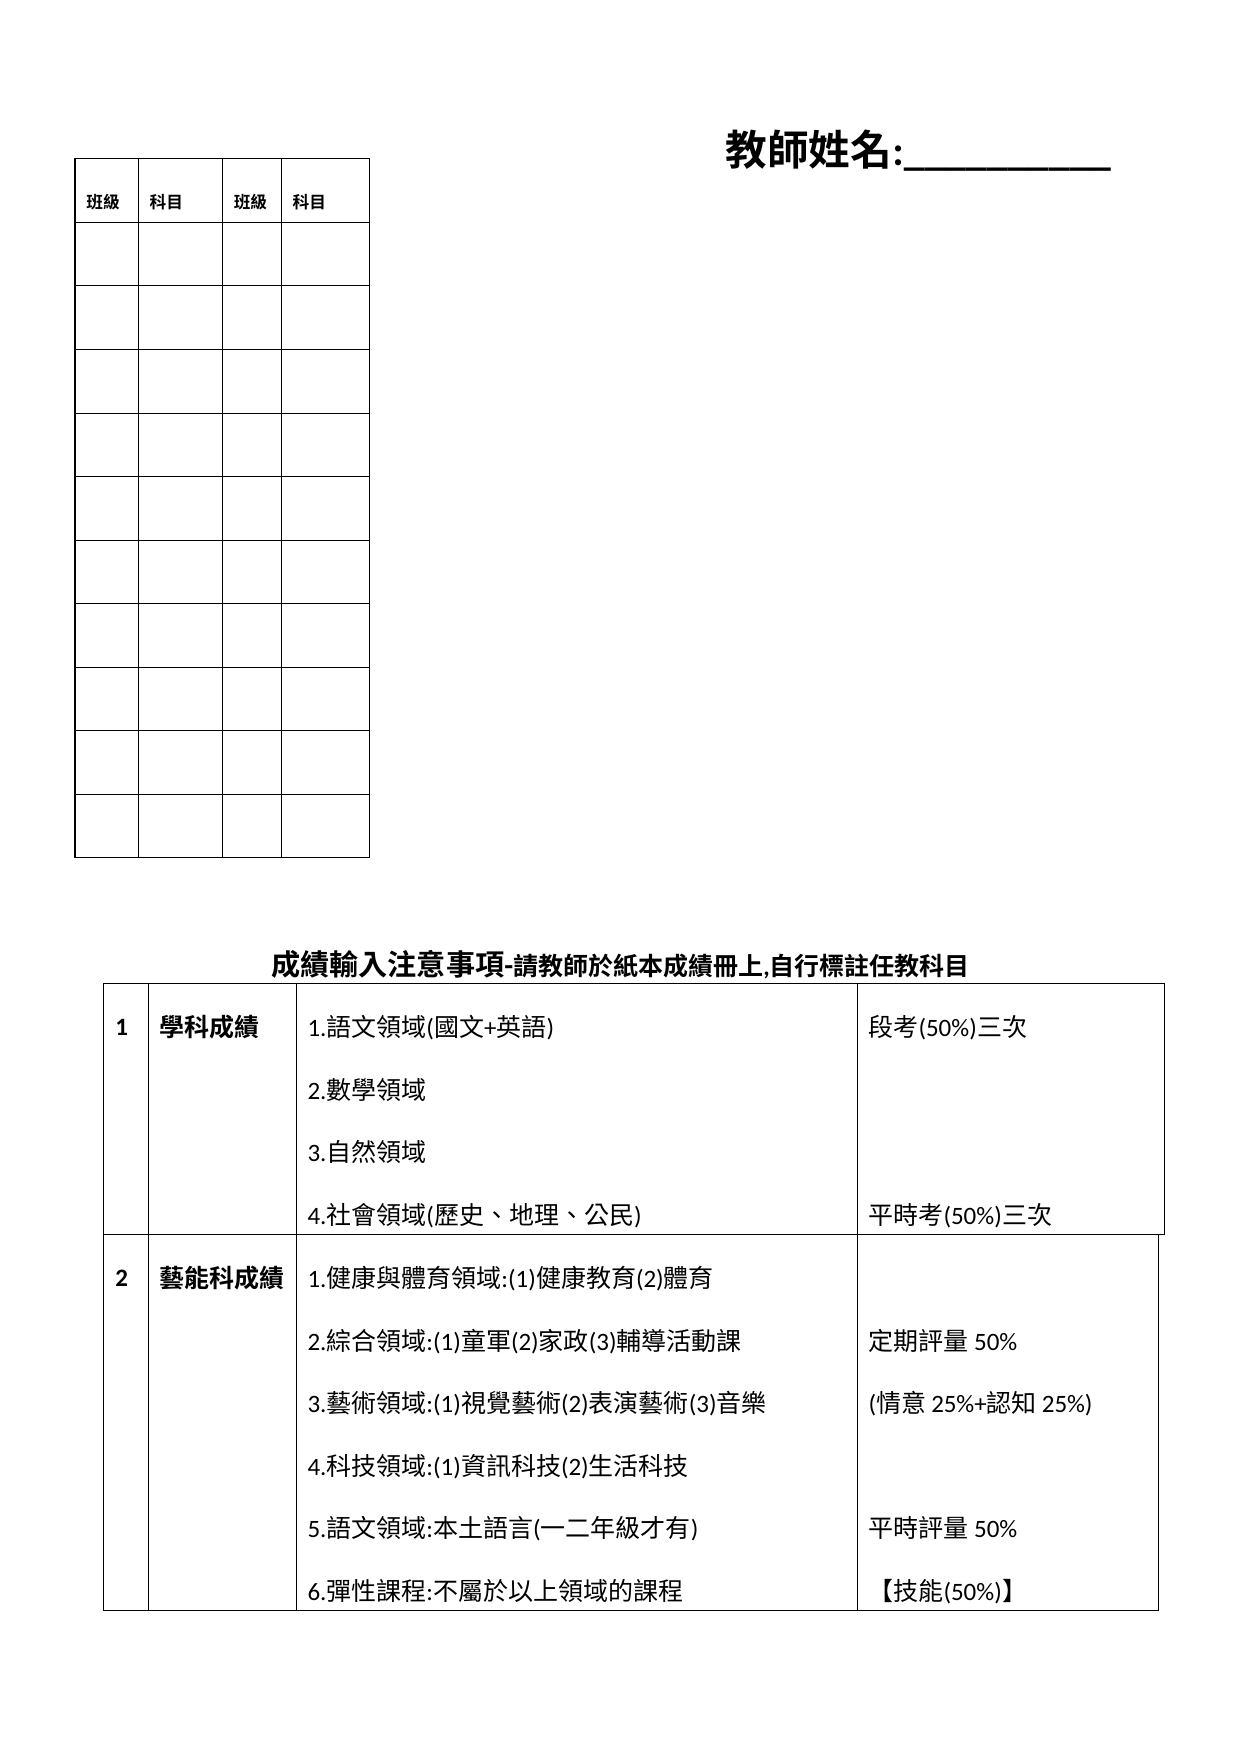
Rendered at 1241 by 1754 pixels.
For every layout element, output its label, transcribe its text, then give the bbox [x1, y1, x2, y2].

table_cell [76, 477, 138, 539]
table_cell 2 [104, 1235, 148, 1610]
table_cell [223, 350, 281, 412]
table_cell [282, 795, 369, 857]
table_cell [223, 795, 281, 857]
table_cell [139, 286, 222, 349]
table_cell [282, 477, 369, 539]
table_cell [139, 795, 222, 857]
table_header 科目 [139, 159, 222, 222]
table_cell [223, 668, 281, 730]
table_cell [223, 477, 281, 539]
table_cell [76, 731, 138, 794]
table_cell [76, 223, 138, 285]
table_cell 藝能科成績 [149, 1235, 296, 1610]
table_header 學科成績 [149, 984, 296, 1234]
table_cell [139, 350, 222, 412]
table_cell [1159, 1235, 1164, 1610]
table_cell [76, 668, 138, 730]
table_cell [76, 286, 138, 349]
table_cell [223, 223, 281, 285]
table_cell [223, 731, 281, 794]
table_cell [282, 223, 369, 285]
table_cell [282, 668, 369, 730]
text 教師姓名:__________ [725, 117, 1113, 177]
table_cell [282, 731, 369, 794]
table_cell [282, 350, 369, 412]
table_cell [139, 477, 222, 539]
table_cell [282, 286, 369, 349]
table_cell [223, 286, 281, 349]
table_cell [139, 541, 222, 603]
table_cell [223, 604, 281, 667]
table_header 1.語文領域(國文+英語) 2.數學領域 3.自然領域 4.社會領域(歷史、地理、公民) [297, 984, 857, 1234]
table_header 班級 [76, 159, 138, 222]
table_cell [139, 223, 222, 285]
table_cell [139, 731, 222, 794]
table_header 班級 [223, 159, 281, 222]
table_cell [223, 414, 281, 476]
table_cell [139, 604, 222, 667]
table_cell [139, 668, 222, 730]
table_cell 1.健康與體育領域:(1)健康教育(2)體育 2.綜合領域:(1)童軍(2)家政(3)輔導活動課 3.藝術領域:(1)視覺藝術(2)表演藝術(3)音樂 4.科技領域:(1)資訊科技(2)生活科技 5.語文領域:本土語言(一二年級才有) 6.彈性課程:不屬於以上領域的課程 [297, 1235, 857, 1610]
table_cell [76, 604, 138, 667]
table_cell [223, 541, 281, 603]
table_cell [282, 414, 369, 476]
table_cell [282, 604, 369, 667]
table_cell [76, 795, 138, 857]
table_cell [76, 414, 138, 476]
table_cell [76, 541, 138, 603]
table_cell [76, 350, 138, 412]
table_header 科目 [282, 159, 369, 222]
table_header 段考(50%)三次 平時考(50%)三次 [858, 984, 1164, 1234]
table_cell [282, 541, 369, 603]
table_header 1 [104, 984, 148, 1234]
text 成績輸入注意事項-請教師於紙本成績冊上,自行標註任教科目 [75, 921, 1165, 983]
table_cell 定期評量 50% (情意25%+認知25%) 平時評量 50% 【技能(50%)】 [858, 1235, 1158, 1610]
table_cell [139, 414, 222, 476]
